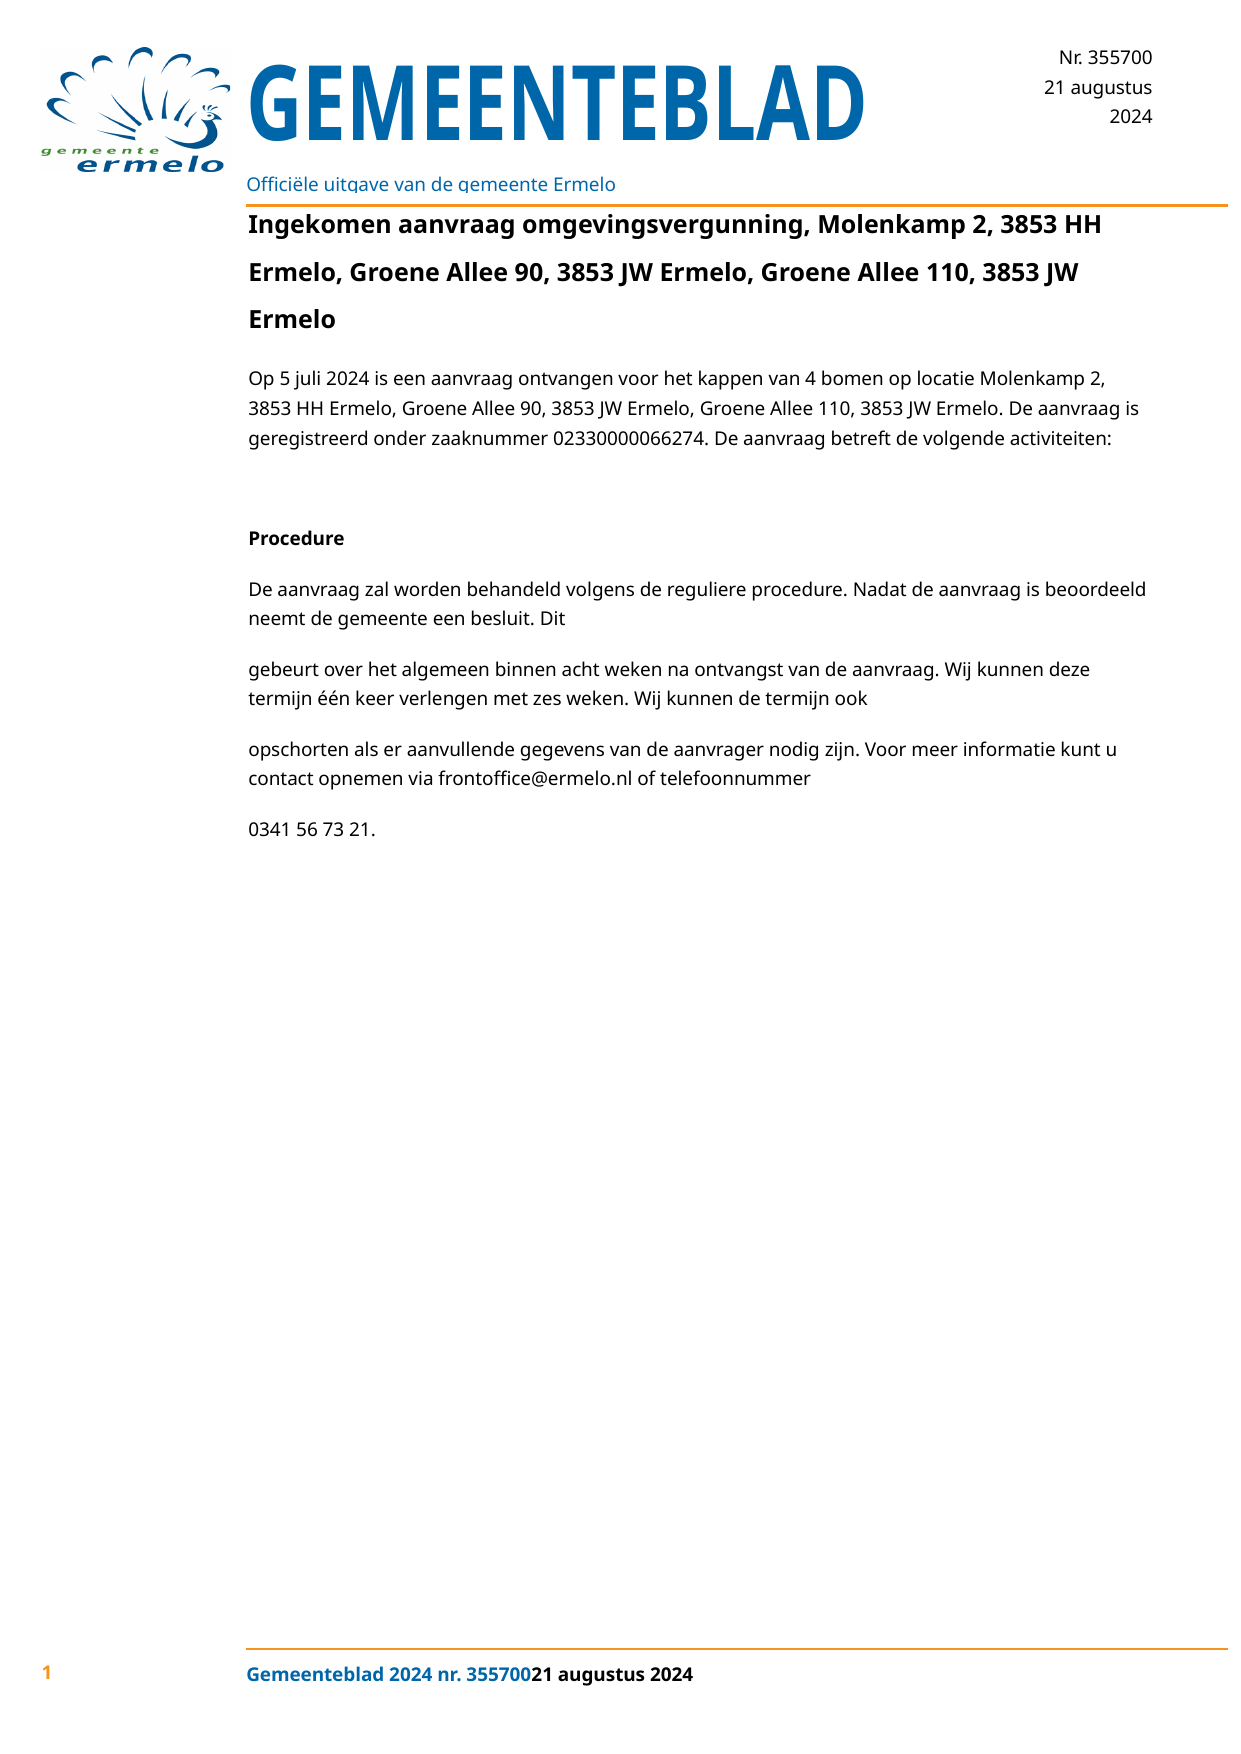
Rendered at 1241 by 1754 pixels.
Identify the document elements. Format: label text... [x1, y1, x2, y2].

text opschorten als er aanvullende gegevens van de aanvrager nodig zijn. Voor meer informatie kunt u contact opnemen via frontoffice@ermelo.nl of telefoonnummer [248, 736, 1152, 791]
text Ingekomen aanvraag omgevingsvergunning, Molenkamp 2, 3853 HH Ermelo, Groene Allee 90, 3853 JW Ermelo, Groene Allee 110, 3853 JW Ermelo [248, 207, 1152, 336]
text gebeurt over het algemeen binnen acht weken na ontvangst van de aanvraag. Wij kunnen deze termijn één keer verlengen met zes weken. Wij kunnen de termijn ook [248, 656, 1152, 711]
text Procedure [248, 526, 1152, 551]
picture [41, 47, 231, 172]
text Op 5 juli 2024 is een aanvraag ontvangen voor het kappen van 4 bomen op locatie Molenkamp 2, 3853 HH Ermelo, Groene Allee 90, 3853 JW Ermelo, Groene Allee 110, 3853 JW Ermelo. De aanvraag is geregistreerd onder zaaknummer 02330000066274. De aanvraag betreft de volgende activiteiten: [248, 366, 1152, 450]
text 0341 56 73 21. [248, 816, 1152, 842]
text De aanvraag zal worden behandeld volgens de reguliere procedure. Nadat de aanvraag is beoordeeld neemt de gemeente een besluit. Dit [248, 576, 1152, 631]
